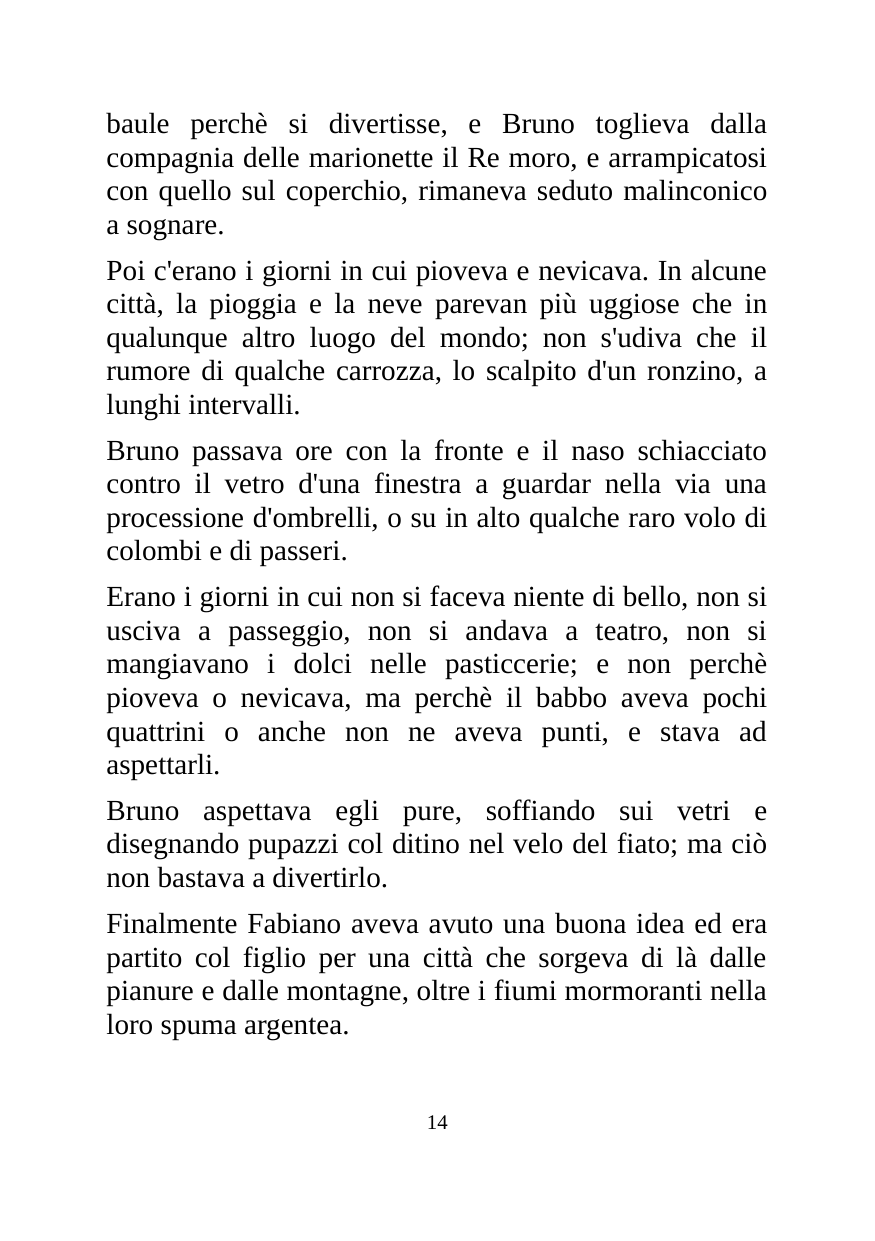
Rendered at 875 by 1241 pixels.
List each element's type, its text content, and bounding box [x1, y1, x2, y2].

text baule perchè si divertisse, e Bruno toglieva dalla compagnia delle marionette il Re moro, e arrampicatosi con quello sul coperchio, rimaneva seduto malinconico a sognare. [106, 106, 768, 240]
text Poi c'erano i giorni in cui pioveva e nevicava. In alcune città, la pioggia e la neve parevan più uggiose che in qualunque altro luogo del mondo; non s'udiva che il rumore di qualche carrozza, lo scalpito d'un ronzino, a lunghi intervalli. [106, 253, 768, 421]
text Finalmente Fabiano aveva avuto una buona idea ed era partito col figlio per una città che sorgeva di là dalle pianure e dalle montagne, oltre i fiumi mormoranti nella loro spuma argentea. [106, 906, 768, 1040]
text Bruno aspettava egli pure, soffiando sui vetri e disegnando pupazzi col ditino nel velo del fiato; ma ciò non bastava a divertirlo. [106, 793, 768, 894]
text Erano i giorni in cui non si faceva niente di bello, non si usciva a passeggio, non si andava a teatro, non si mangiavano i dolci nelle pasticcerie; e non perchè pioveva o nevicava, ma perchè il babbo aveva pochi quattrini o anche non ne aveva punti, e stava ad aspettarli. [106, 579, 768, 781]
text Bruno passava ore con la fronte e il naso schiacciato contro il vetro d'una finestra a guardar nella via una processione d'ombrelli, o su in alto qualche raro volo di colombi e di passeri. [106, 433, 768, 567]
